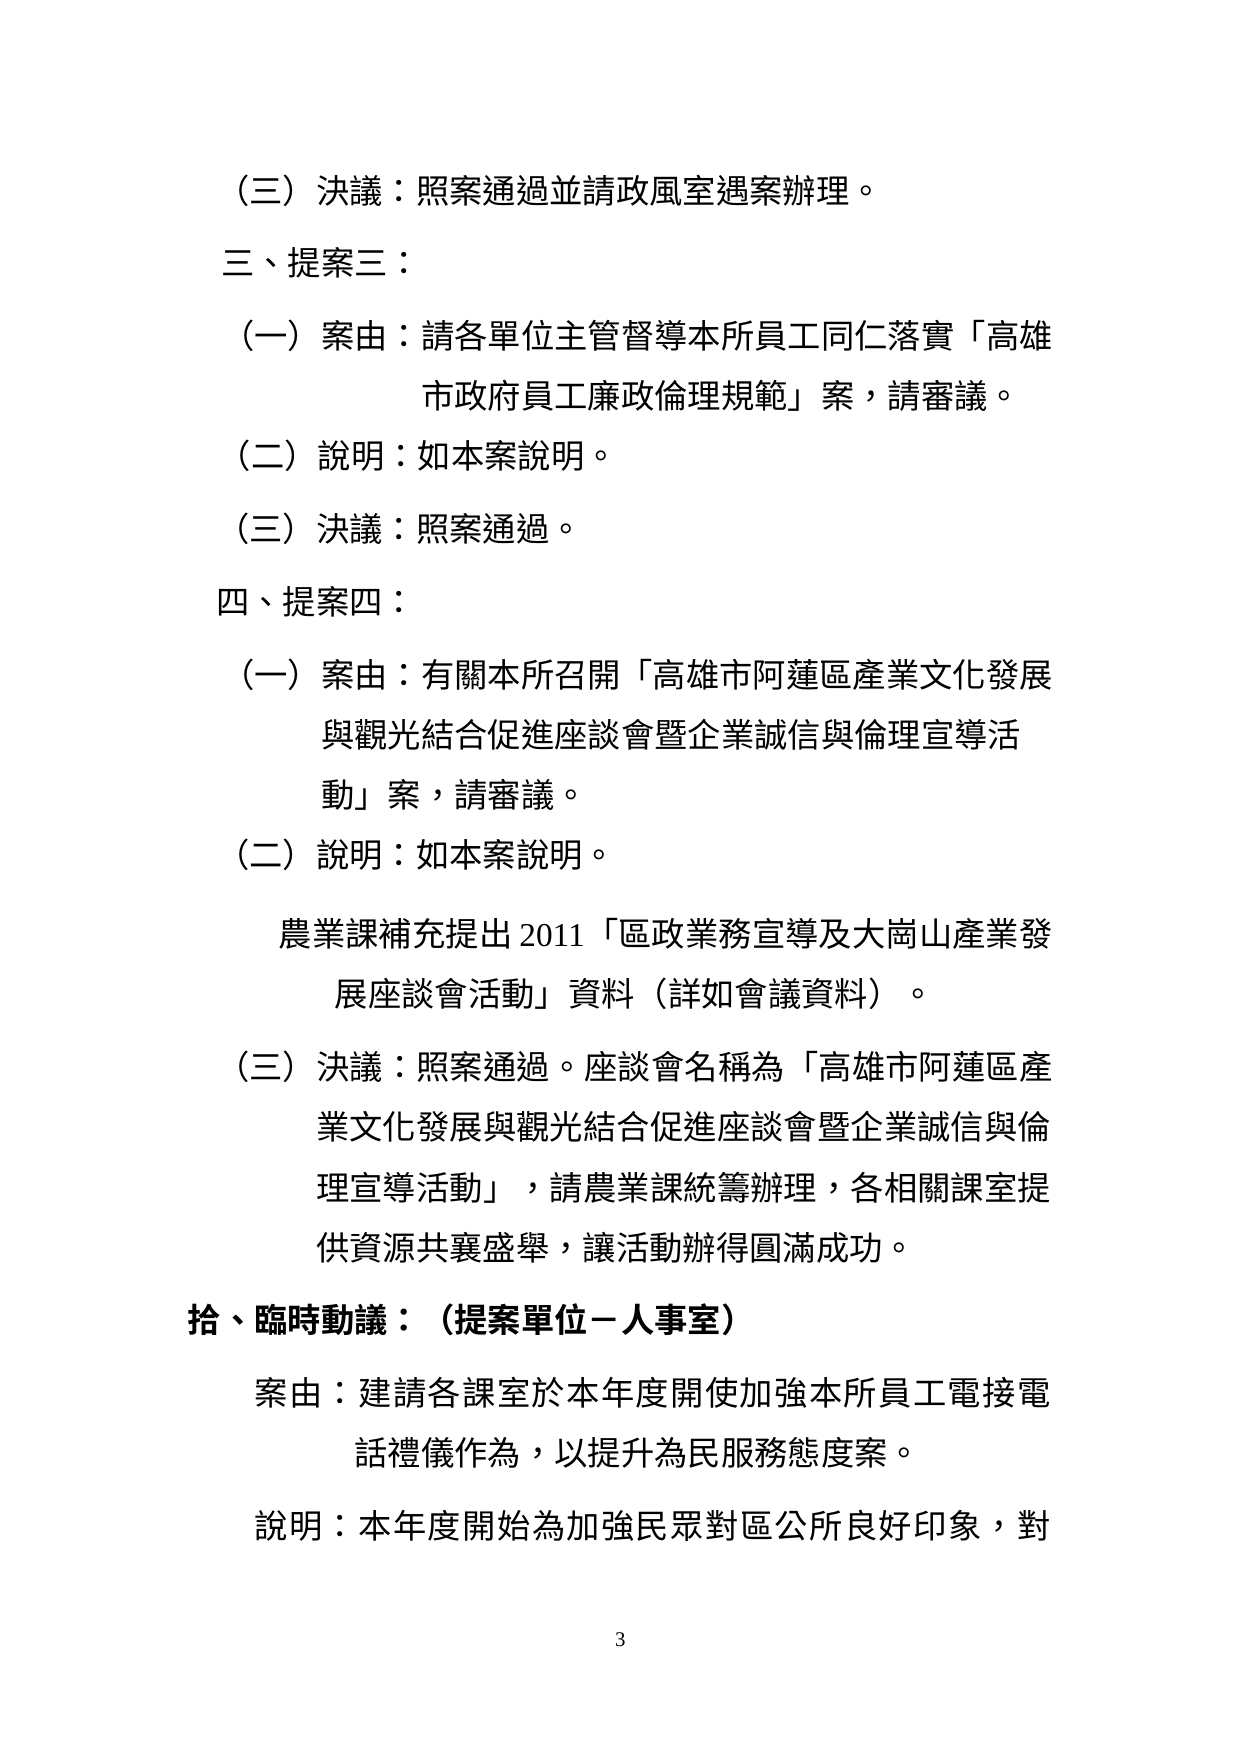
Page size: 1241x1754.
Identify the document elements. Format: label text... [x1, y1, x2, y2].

text 農業課補充提出2011「區政業務宣導及大崗山產業發展座談會活動」資料（詳如會議資料）。 [234, 908, 1053, 1016]
text 三、提案三： [187, 237, 1053, 285]
text （二）說明：如本案說明。 [217, 430, 1053, 478]
text 四、提案四： [216, 576, 1053, 624]
text 拾、臨時動議：（提案單位－人事室） [187, 1294, 1053, 1342]
text 說明：本年度開始為加強民眾對區公所良好印象，對於上班時間內，民眾打電話至各課室時段，請單位主管輔導所屬同仁加強電話禮貌，尤其第1句要說某某課室您好！敝姓陳很高興為您服務！因此提供電話禮貌測試量表，請各主管參考並輔導同仁施行以落實本所為民服務，並可行銷區公所良好的服務形象。 [254, 1500, 1053, 1548]
text （三）決議：照案通過。座談會名稱為「高雄市阿蓮區產業文化發展與觀光結合促進座談會暨企業誠信與倫理宣導活動」，請農業課統籌辦理，各相關課室提供資源共襄盛舉，讓活動辦得圓滿成功。 [216, 1041, 1053, 1270]
text （三）決議：照案通過。 [216, 503, 1053, 551]
text （一）案由：有關本所召開「高雄市阿蓮區產業文化發展與觀光結合促進座談會暨企業誠信與倫理宣導活動」案，請審議。 [221, 648, 1053, 817]
text （二）說明：如本案說明。 [216, 829, 1053, 877]
text 案由：建請各課室於本年度開使加強本所員工電接電話禮儀作為，以提升為民服務態度案。 [254, 1367, 1053, 1475]
text （一）案由：請各單位主管督導本所員工同仁落實「高雄市政府員工廉政倫理規範」案，請審議。 [221, 310, 1053, 418]
text （三）決議：照案通過並請政風室遇案辦理。 [216, 164, 1053, 213]
